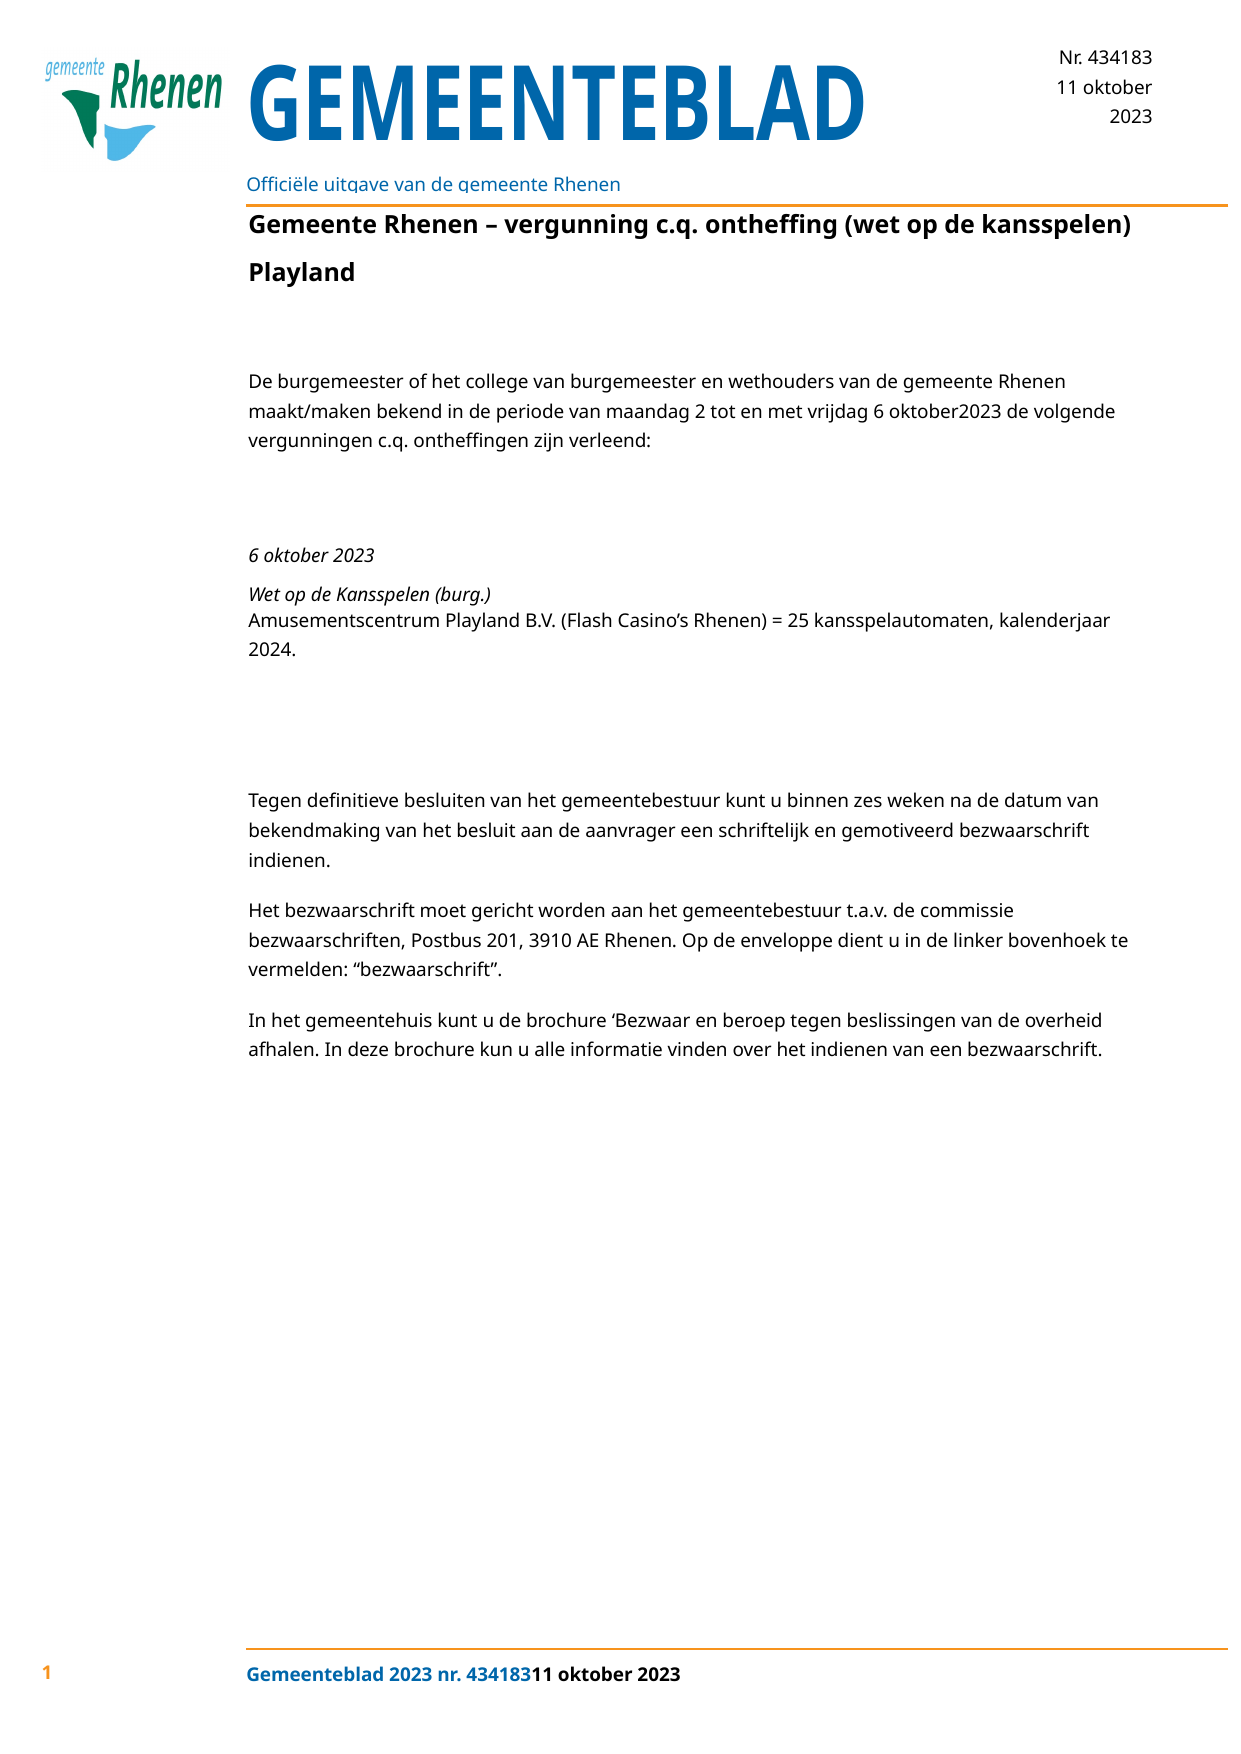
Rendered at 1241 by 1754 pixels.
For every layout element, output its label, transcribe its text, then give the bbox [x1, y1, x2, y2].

text Het bezwaarschrift moet gericht worden aan het gemeentebestuur t.a.v. de commissie bezwaarschriften, Postbus 201, 3910 AE Rhenen. Op de enveloppe dient u in de linker bovenhoek te vermelden: “bezwaarschrift”. [248, 897, 1152, 982]
text 6 oktober 2023 [248, 542, 1152, 568]
text Gemeente Rhenen – vergunning c.q. ontheffing (wet op de kansspelen) Playland [248, 207, 1152, 288]
picture [41, 47, 231, 172]
text Wet op de Kansspelen (burg.) [248, 581, 1152, 607]
text In het gemeentehuis kunt u de brochure ‘Bezwaar en beroep tegen beslissingen van de overheid afhalen. In deze brochure kun u alle informatie vinden over het indienen van een bezwaarschrift. [248, 1007, 1152, 1062]
text Tegen definitieve besluiten van het gemeentebestuur kunt u binnen zes weken na de datum van bekendmaking van het besluit aan de aanvrager een schriftelijk en gemotiveerd bezwaarschrift indienen. [248, 788, 1152, 873]
text De burgemeester of het college van burgemeester en wethouders van de gemeente Rhenen maakt/maken bekend in de periode van maandag 2 tot en met vrijdag 6 oktober2023 de volgende vergunningen c.q. ontheffingen zijn verleend: [248, 368, 1152, 453]
text Amusementscentrum Playland B.V. (Flash Casino’s Rhenen) = 25 kansspelautomaten, kalenderjaar 2024. [248, 607, 1152, 662]
